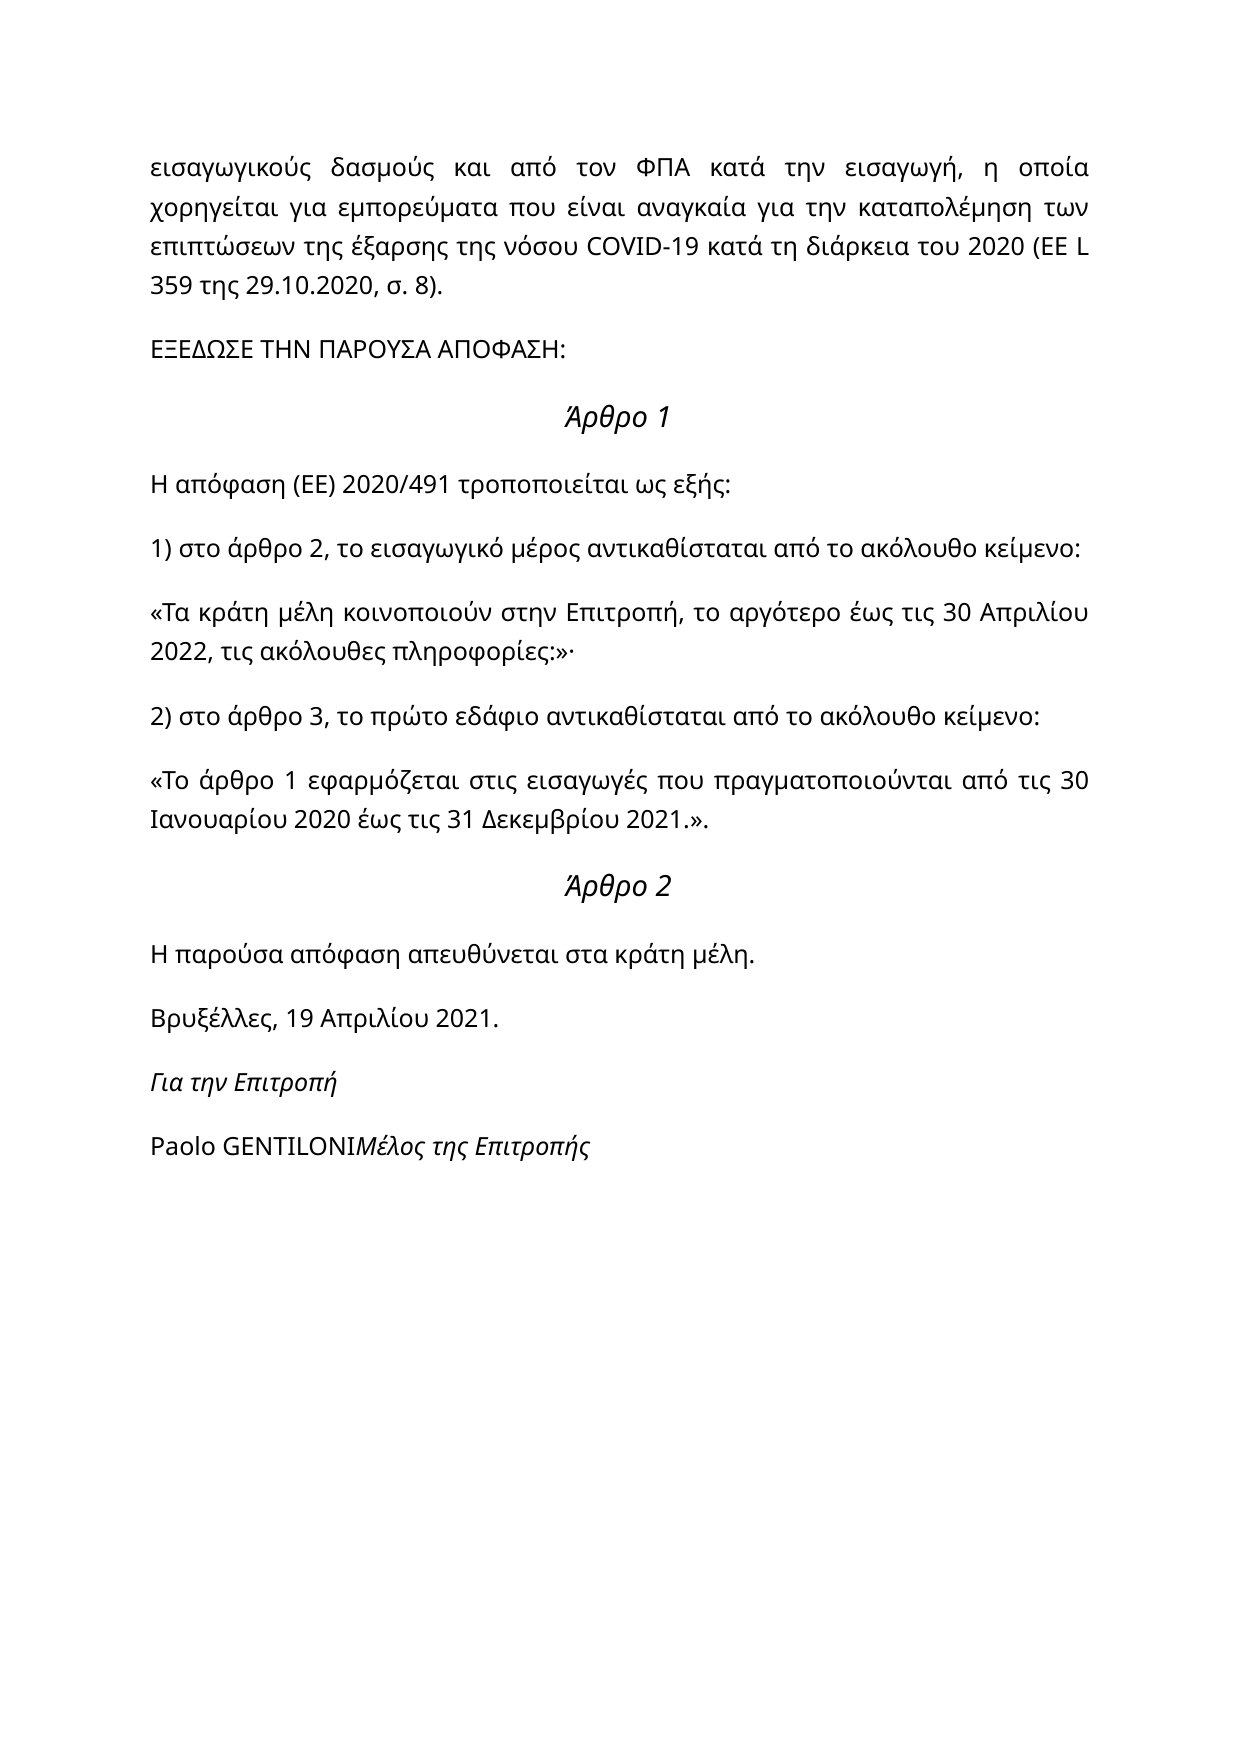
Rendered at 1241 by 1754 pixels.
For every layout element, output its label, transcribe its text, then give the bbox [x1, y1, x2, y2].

subtitle Άρθρο 1 [150, 396, 1090, 436]
text Βρυξέλλες, 19 Απριλίου 2021. [150, 1000, 1090, 1034]
text ΕΞΕΔΩΣΕ ΤΗΝ ΠΑΡΟΥΣΑ ΑΠΟΦΑΣΗ: [150, 332, 1090, 366]
text Η παρούσα απόφαση απευθύνεται στα κράτη μέλη. [150, 936, 1090, 970]
text εισαγωγικούς δασμούς και από τον ΦΠΑ κατά την εισαγωγή, η οποία χορηγείται για εμπορεύματα που είναι αναγκαία για την καταπολέμηση των επιπτώσεων της έξαρσης της νόσου COVID-19 κατά τη διάρκεια του 2020 (ΕΕ L 359 της 29.10.2020, σ. 8). [150, 150, 1090, 302]
text 1) στο άρθρο 2, το εισαγωγικό μέρος αντικαθίσταται από το ακόλουθο κείμενο: [150, 531, 1090, 565]
text «Το άρθρο 1 εφαρμόζεται στις εισαγωγές που πραγματοποιούνται από τις 30 Ιανουαρίου 2020 έως τις 31 Δεκεμβρίου 2021.». [150, 762, 1090, 836]
text 2) στο άρθρο 3, το πρώτο εδάφιο αντικαθίσταται από το ακόλουθο κείμενο: [150, 698, 1090, 732]
text Paolo GENTILONIΜέλος της Επιτροπής [150, 1129, 1090, 1163]
subtitle Άρθρο 2 [150, 866, 1090, 905]
text Για την Επιτροπή [150, 1064, 1090, 1099]
text «Τα κράτη μέλη κοινοποιούν στην Επιτροπή, το αργότερο έως τις 30 Απριλίου 2022, τις ακόλουθες πληροφορίες:»· [150, 595, 1090, 668]
text Η απόφαση (ΕΕ) 2020/491 τροποποιείται ως εξής: [150, 466, 1090, 501]
